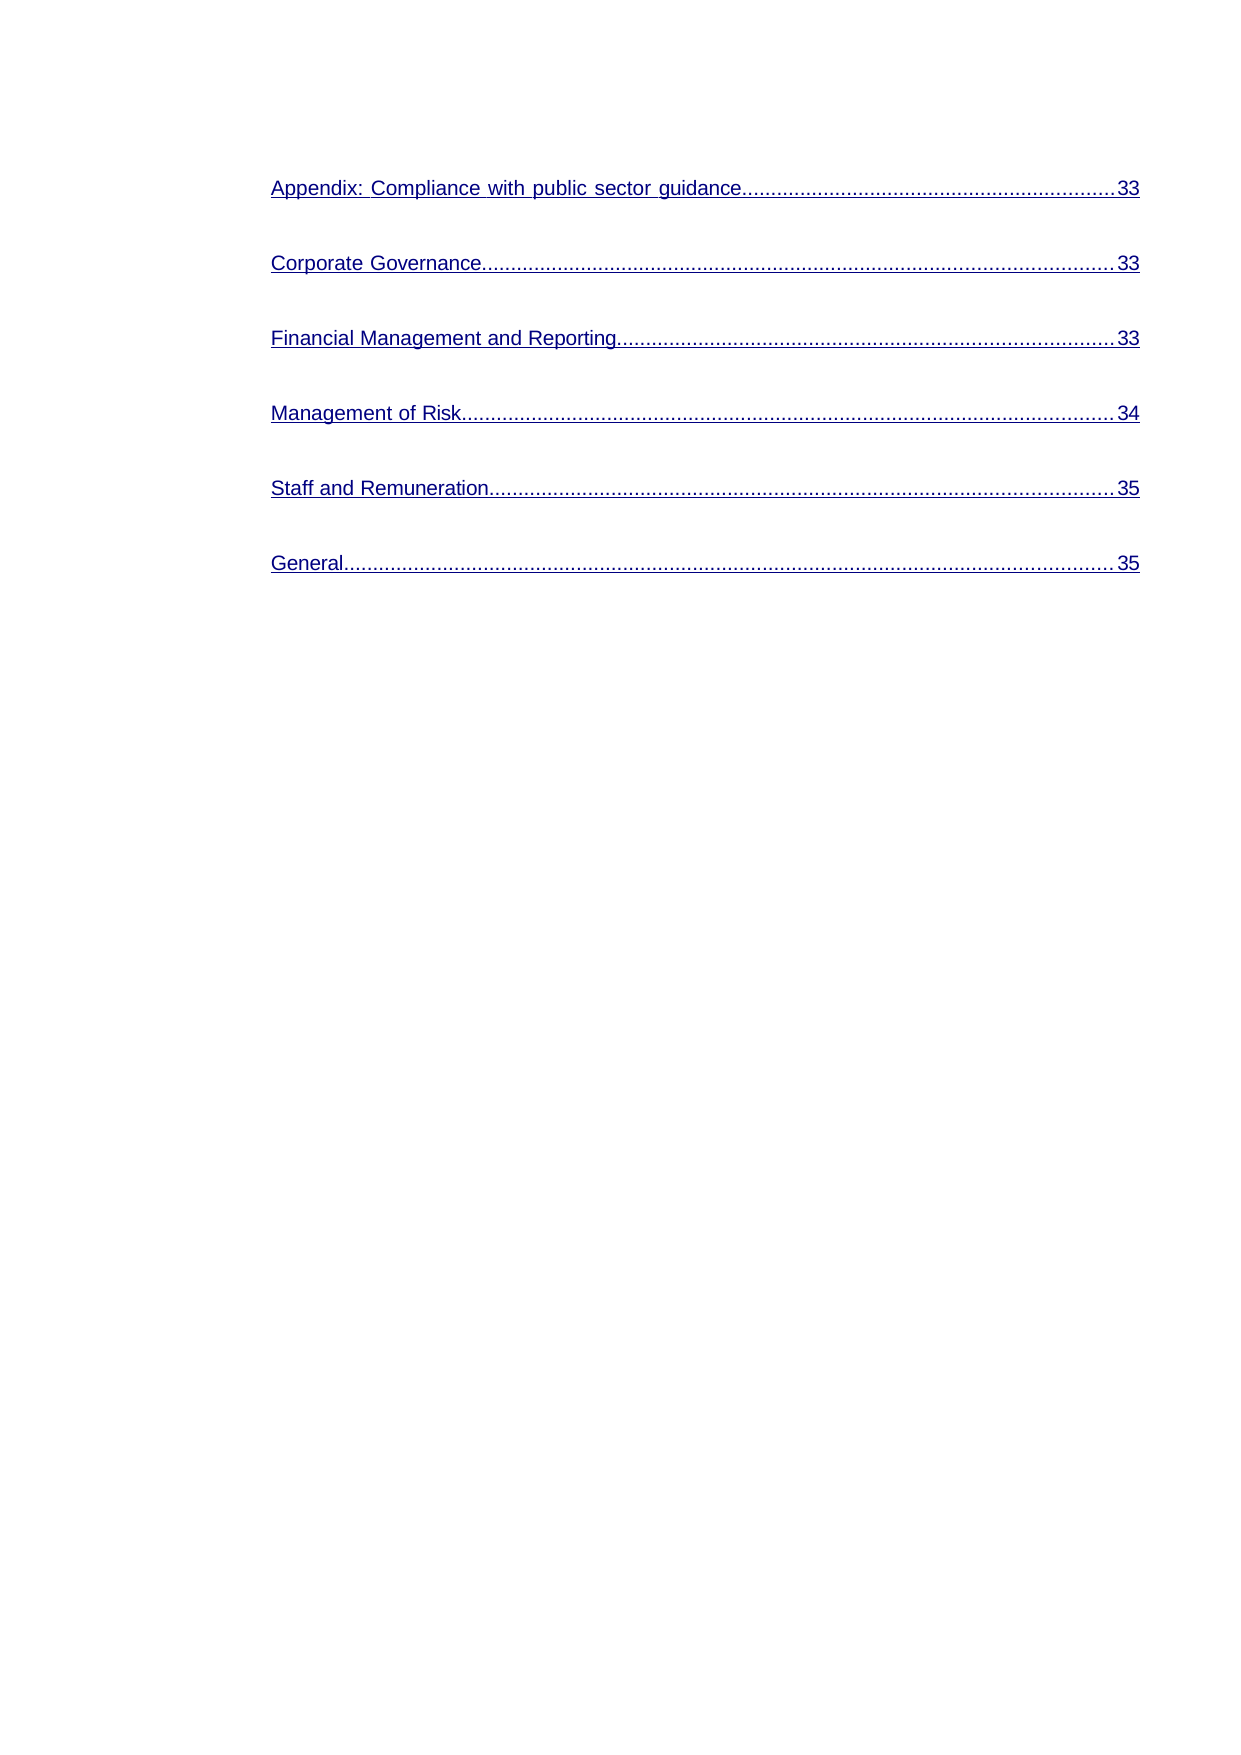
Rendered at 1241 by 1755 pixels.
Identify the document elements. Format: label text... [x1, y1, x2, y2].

text Corporate Governance 33 [271, 251, 1159, 274]
text Management of Risk 34 [271, 401, 1159, 424]
text Staff and Remuneration 35 [271, 476, 1159, 499]
text General 35 [271, 551, 1159, 574]
text Appendix: Compliance with public sector guidance 33 [271, 176, 1159, 199]
text Financial Management and Reporting 33 [271, 326, 1159, 349]
